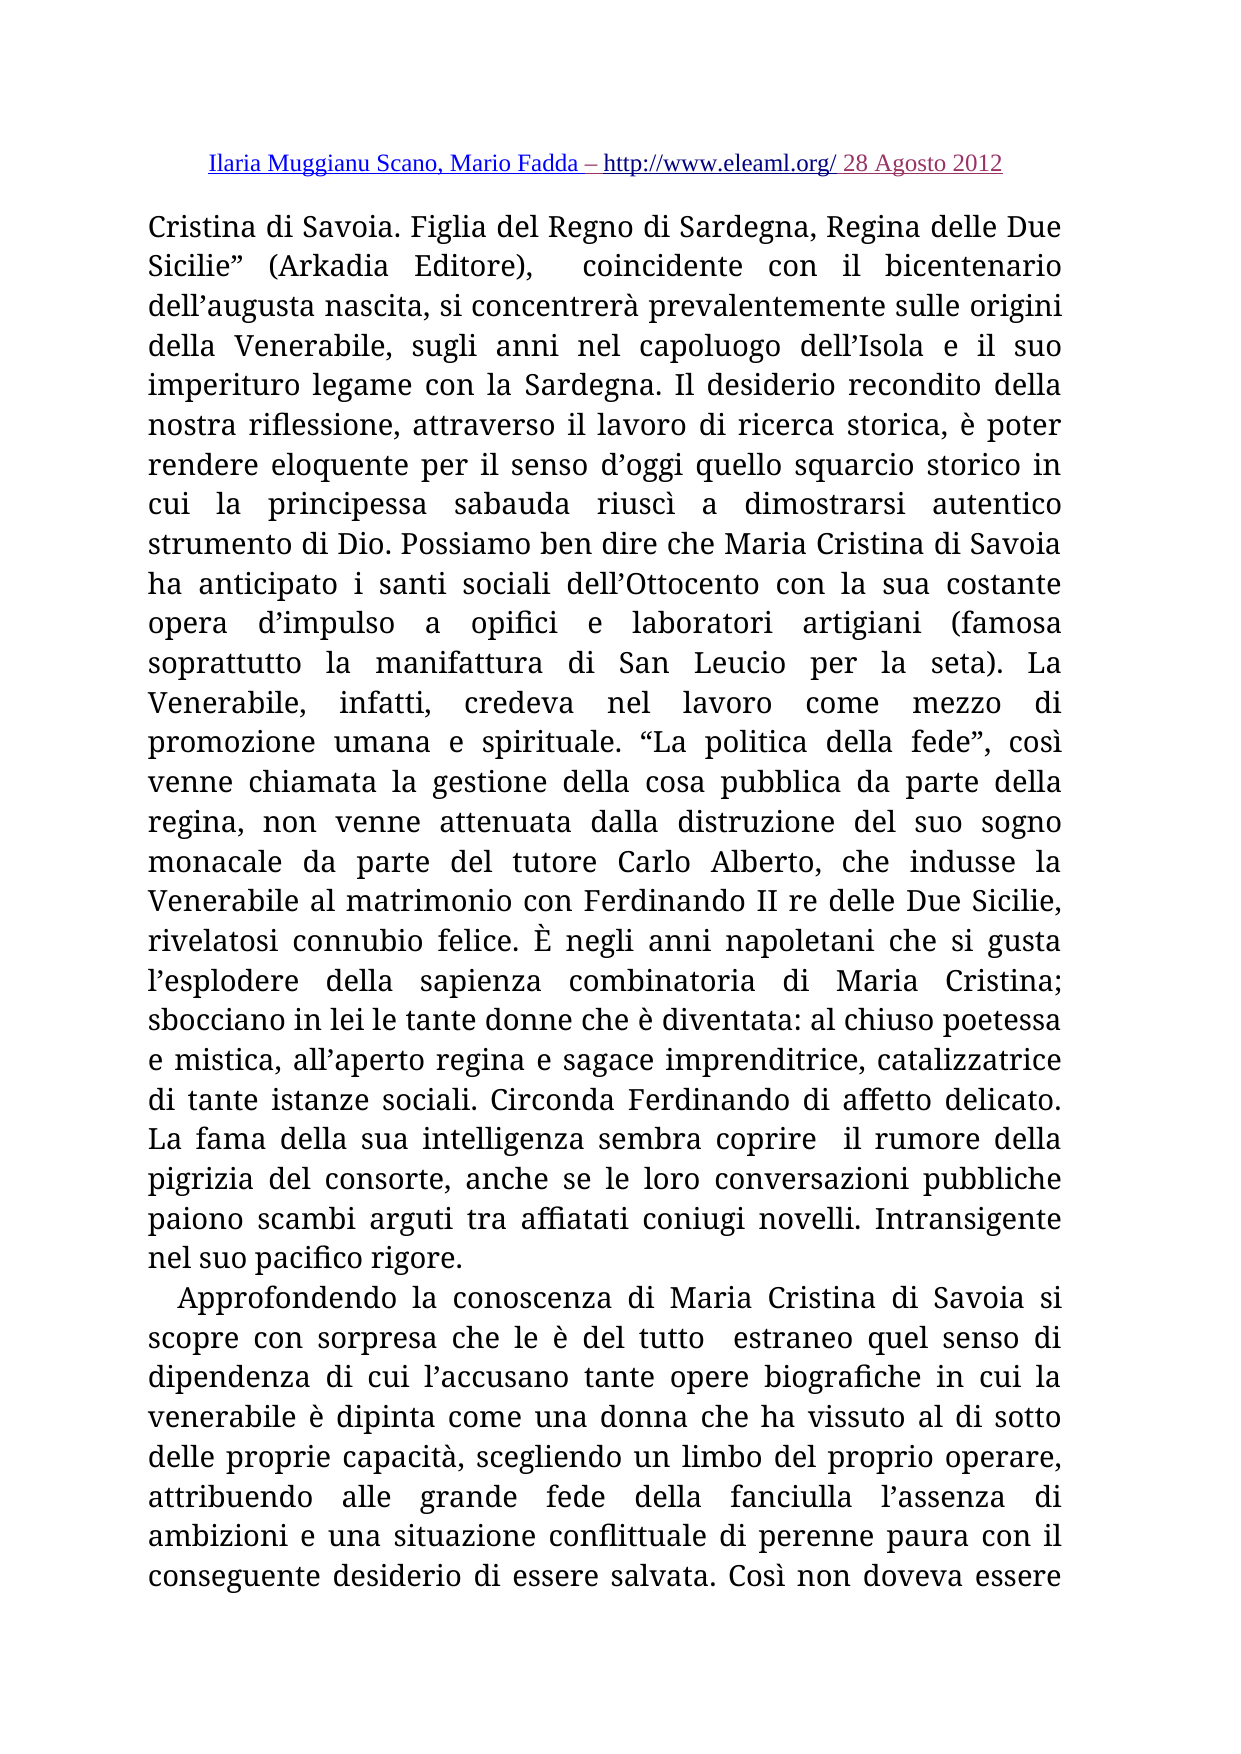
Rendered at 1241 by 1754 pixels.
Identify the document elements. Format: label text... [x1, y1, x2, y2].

text Approfondendo la conoscenza di Maria Cristina di Savoia si scopre con sorpresa che le è del tutto estraneo quel senso di dipendenza di cui l’accusano tante opere biografiche in cui la venerabile è dipinta come una donna che ha vissuto al di sotto delle proprie capacità, scegliendo un limbo del proprio operare, attribuendo alle grande fede della fanciulla l’assenza di ambizioni e una situazione conflittuale di perenne paura con il conseguente desiderio di essere salvata. Così non doveva essere [148, 1277, 1063, 1595]
text Cristina di Savoia. Figlia del Regno di Sardegna, Regina delle Due Sicilie” (Arkadia Editore), coincidente con il bicentenario dell’augusta nascita, si concentrerà prevalentemente sulle origini della Venerabile, sugli anni nel capoluogo dell’Isola e il suo imperituro legame con la Sardegna. Il desiderio recondito della nostra riflessione, attraverso il lavoro di ricerca storica, è poter rendere eloquente per il senso d’oggi quello squarcio storico in cui la principessa sabauda riuscì a dimostrarsi autentico strumento di Dio. Possiamo ben dire che Maria Cristina di Savoia ha anticipato i santi sociali dell’Ottocento con la sua costante opera d’impulso a opifici e laboratori artigiani (famosa soprattutto la manifattura di San Leucio per la seta). La Venerabile, infatti, credeva nel lavoro come mezzo di promozione umana e spirituale. “La politica della fede”, così venne chiamata la gestione della cosa pubblica da parte della regina, non venne attenuata dalla distruzione del suo sogno monacale da parte del tutore Carlo Alberto, che indusse la Venerabile al matrimonio con Ferdinando II re delle Due Sicilie, rivelatosi connubio felice. È negli anni napoletani che si gusta l’esplodere della sapienza combinatoria di Maria Cristina; sbocciano in lei le tante donne che è diventata: al chiuso poetessa e mistica, all’aperto regina e sagace imprenditrice, catalizzatrice di tante istanze sociali. Circonda Ferdinando di affetto delicato. La fama della sua intelligenza sembra coprire il rumore della pigrizia del consorte, anche se le loro conversazioni pubbliche paiono scambi arguti tra affiatati coniugi novelli. Intransigente nel suo pacifico rigore. [148, 206, 1063, 1277]
